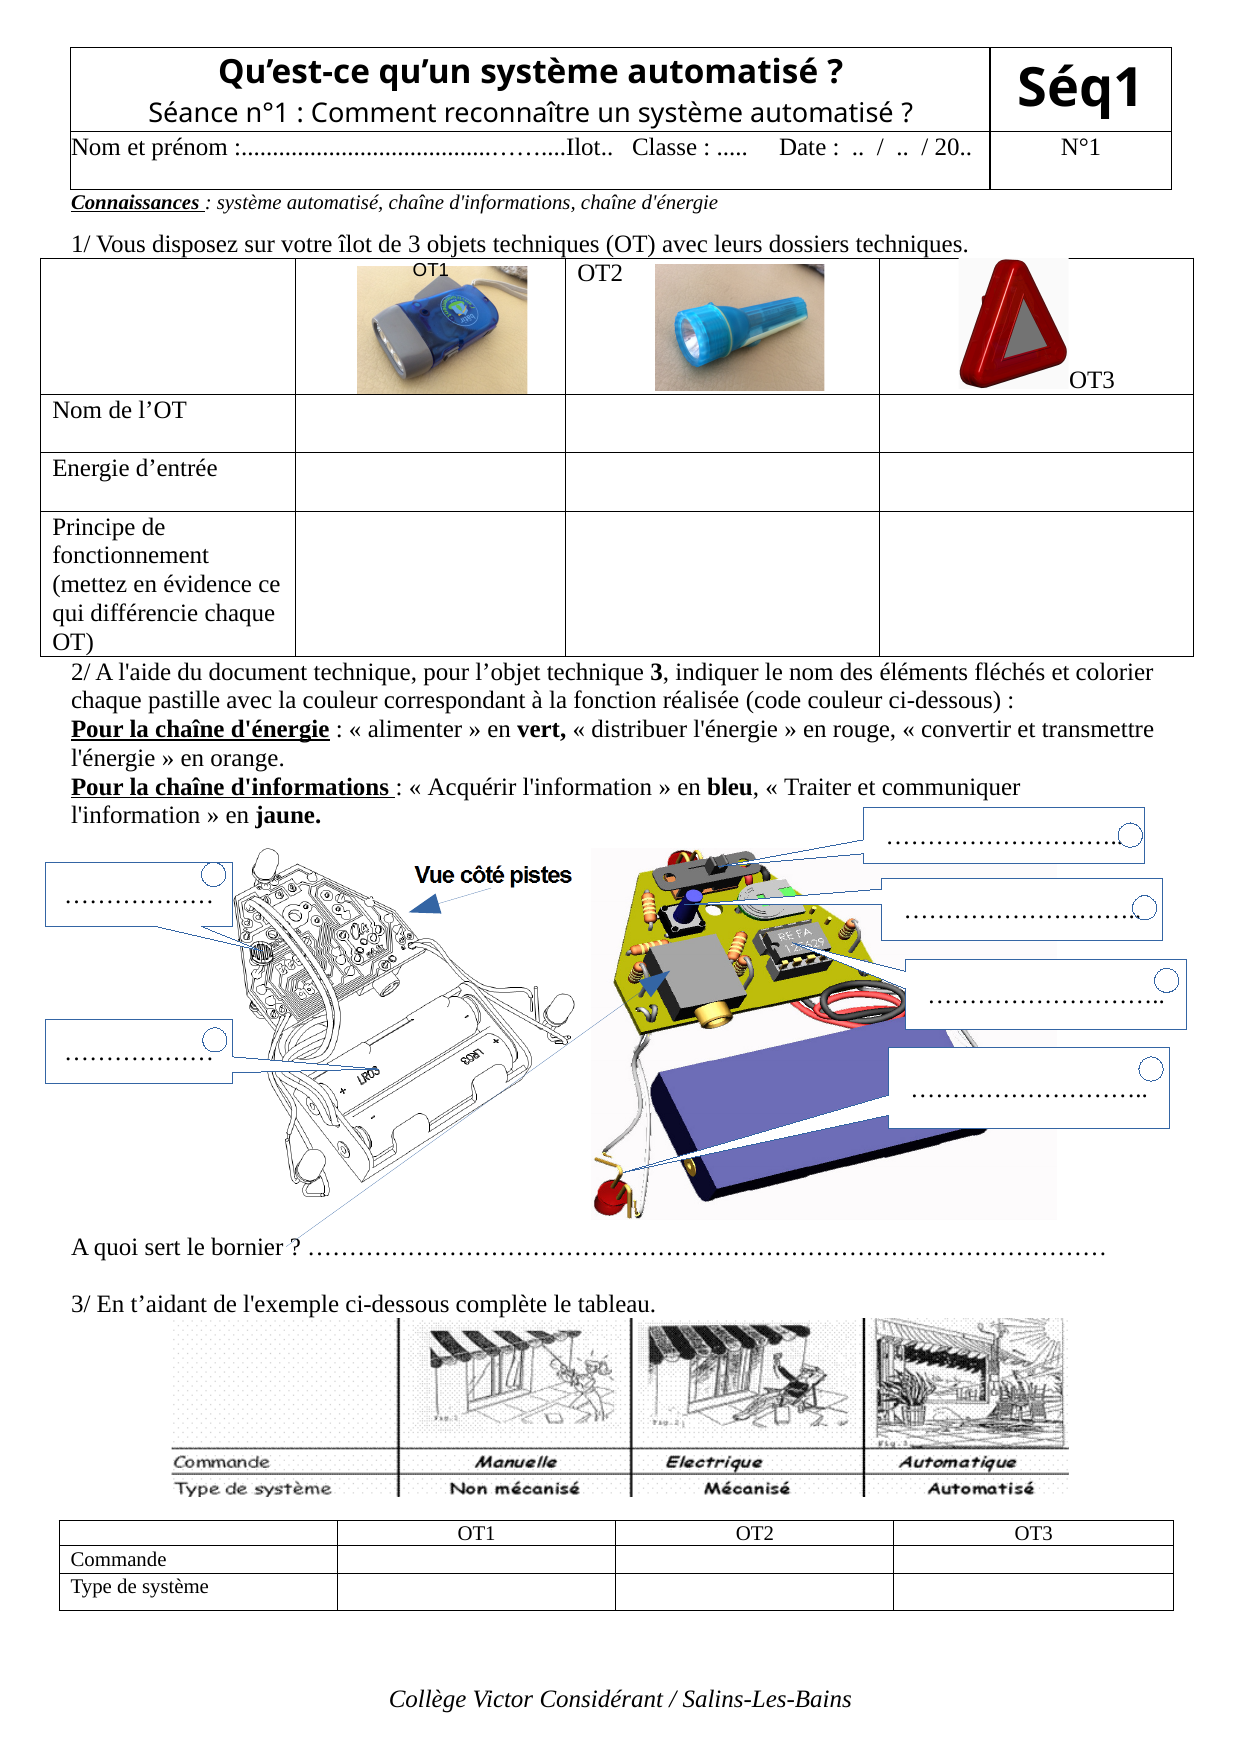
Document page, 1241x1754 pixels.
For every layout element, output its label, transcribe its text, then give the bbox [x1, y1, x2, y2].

table_cell [566, 395, 879, 452]
table_cell [880, 395, 1193, 452]
table_cell [616, 1546, 893, 1573]
table_cell [338, 1574, 615, 1610]
table_cell [894, 1546, 1173, 1573]
text 2/ A l'aide du document technique, pour l’objet technique 3, indiquer le nom des éléments fléchés et colorier chaque pastille avec la couleur correspondant à la fonction réalisée (code couleur ci-dessous) : Pour la chaîne d'énergie : « alimenter » en vert, « distribuer l'énergie » en rouge, « convertir et transmettre l'énergie » en orange. [71, 657, 1169, 772]
picture [958, 258, 1069, 389]
text Pour la chaîne d'informations : « Acquérir l'information » en bleu, « Traiter et communiquer l'information » en jaune. [71, 772, 1169, 829]
table_cell [296, 453, 565, 511]
table_cell Principe de fonctionnement (mettez en évidence ce qui différencie chaque OT) [41, 512, 295, 656]
table_header OT3 [880, 259, 1193, 394]
picture [415, 266, 424, 275]
table_cell N°1 [991, 132, 1171, 189]
table_cell [296, 512, 565, 656]
picture [655, 264, 825, 391]
table_header Séq1 [991, 48, 1171, 131]
table_cell [880, 453, 1193, 511]
picture [448, 845, 1057, 1220]
table_header [60, 1521, 337, 1545]
text 3/ En t’aidant de l'exemple ci-dessous complète le tableau. [71, 1289, 1169, 1318]
text A quoi sert le bornier ? …………………………………………………………………………………… [71, 1232, 1169, 1289]
table_cell Commande [60, 1546, 337, 1573]
table_cell [894, 1574, 1173, 1610]
text Connaissances : système automatisé, chaîne d'informations, chaîne d'énergie [71, 190, 1169, 214]
table_cell [616, 1574, 893, 1610]
table_header [41, 259, 295, 394]
table_cell Energie d’entrée [41, 453, 295, 511]
table_header OT2 [616, 1521, 893, 1545]
table_header OT2 [566, 259, 879, 394]
table_cell Type de système [60, 1574, 337, 1610]
table_cell [880, 512, 1193, 656]
table_cell Nom de l’OT [41, 395, 295, 452]
table_cell [566, 453, 879, 511]
table_cell [566, 512, 879, 656]
table_cell [296, 395, 565, 452]
table_header OT1 [296, 259, 565, 394]
table_cell Nom et prénom :........................................……....Ilot.. Classe : ..... Date : .. / .. / 20.. [71, 132, 989, 189]
table_header OT1 [338, 1521, 615, 1545]
text 1/ Vous disposez sur votre îlot de 3 objets techniques (OT) avec leurs dossiers techniques. [71, 214, 1169, 257]
picture [357, 266, 528, 394]
table_header Qu’est-ce qu’un système automatisé ? Séance n°1 : Comment reconnaître un système automatisé ? [71, 48, 989, 131]
table_header OT3 [894, 1521, 1173, 1545]
table_cell [338, 1546, 615, 1573]
